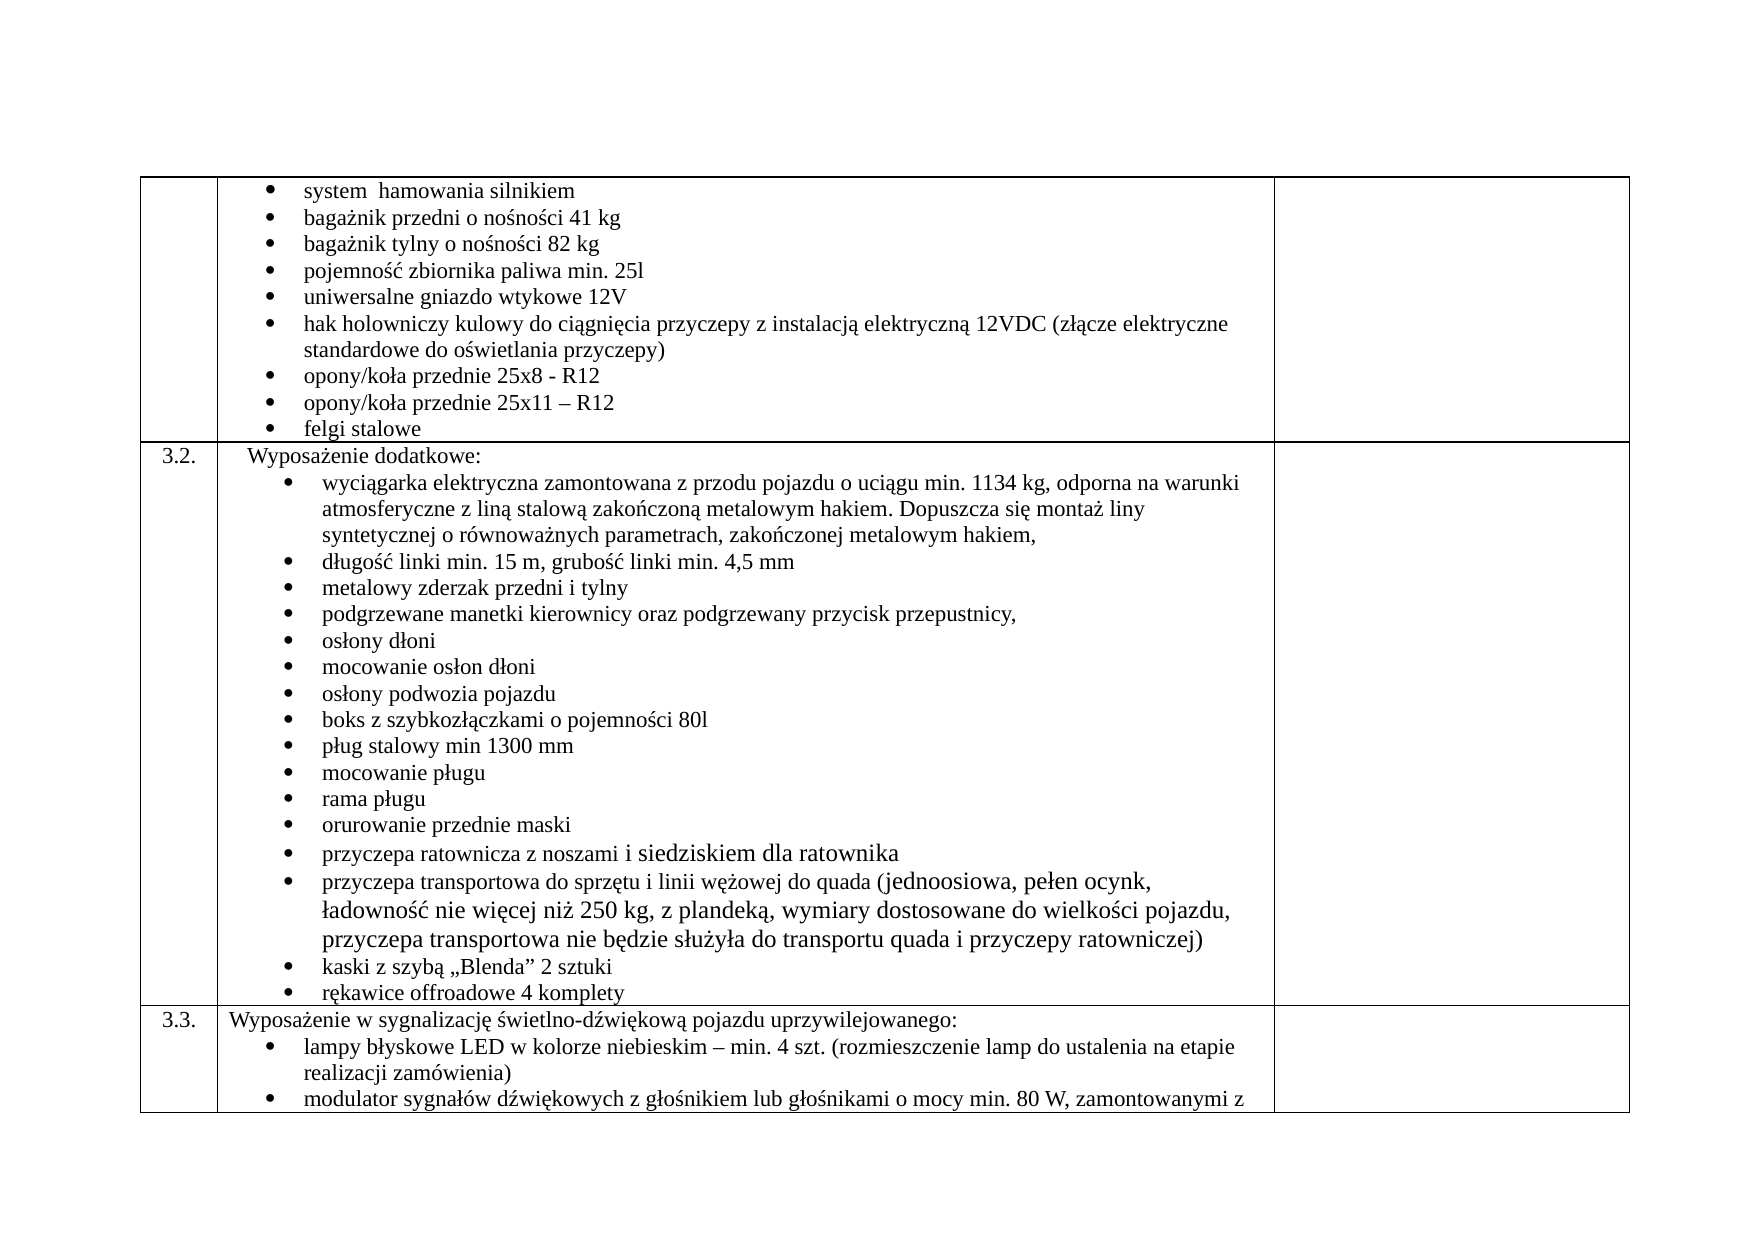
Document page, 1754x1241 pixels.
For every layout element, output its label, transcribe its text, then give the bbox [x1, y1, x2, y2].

table_cell [1275, 178, 1629, 441]
table_cell elektroniczny system wspomagania kierownicy (EPS) trójstopniowy prędkościomierz obrotomierz licznik kilometrów licznik motogodzin wskaźnik wybranego przełożenia wskaźnik ilości paliwa hamulce hydrauliczne, tarczowe wszystkich kół hamulec postojowy system hamowania silnikiem bagażnik przedni o nośności 41 kg bagażnik tylny o nośności 82 kg pojemność zbiornika paliwa min. 25l uniwersalne gniazdo wtykowe 12V hak holowniczy kulowy do ciągnięcia przyczepy z instalacją elektryczną 12VDC (złącze elektryczne standardowe do oświetlania przyczepy) opony/koła przednie 25x8 - R12 opony/koła przednie 25x11 – R12 felgi stalowe [218, 178, 1274, 441]
table_cell [1275, 443, 1629, 1005]
table_cell 3.3. [141, 1006, 217, 1112]
table_cell [1275, 1006, 1629, 1112]
table_cell Wyposażenie w sygnalizację świetlno-dźwiękową pojazdu uprzywilejowanego: lampy błyskowe LED w kolorze niebieskim – min. 4 szt. (rozmieszczenie lamp do ustalenia na etapie realizacji zamówienia) modulator sygnałów dźwiękowych z głośnikiem lub głośnikami o mocy min. 80 W, zamontowanymi z [218, 1006, 1274, 1112]
table_cell 3.2. [141, 443, 217, 1005]
table_cell [141, 178, 217, 441]
table_cell Wyposażenie dodatkowe: wyciągarka elektryczna zamontowana z przodu pojazdu o uciągu min. 1134 kg, odporna na warunki atmosferyczne z liną stalową zakończoną metalowym hakiem. Dopuszcza się montaż liny syntetycznej o równoważnych parametrach, zakończonej metalowym hakiem, długość linki min. 15 m, grubość linki min. 4,5 mm metalowy zderzak przedni i tylny podgrzewane manetki kierownicy oraz podgrzewany przycisk przepustnicy, osłony dłoni mocowanie osłon dłoni osłony podwozia pojazdu boks z szybkozłączkami o pojemności 80l pług stalowy min 1300 mm mocowanie pługu rama pługu orurowanie przednie maski przyczepa ratownicza z noszami i siedziskiem dla ratownika przyczepa transportowa do sprzętu i linii wężowej do quada (jednoosiowa, pełen ocynk, ładowność nie więcej niż 250 kg, z plandeką, wymiary dostosowane do wielkości pojazdu, przyczepa transportowa nie będzie służyła do transportu quada i przyczepy ratowniczej) kaski z szybą „Blenda” 2 sztuki rękawice offroadowe 4 komplety [218, 443, 1274, 1005]
